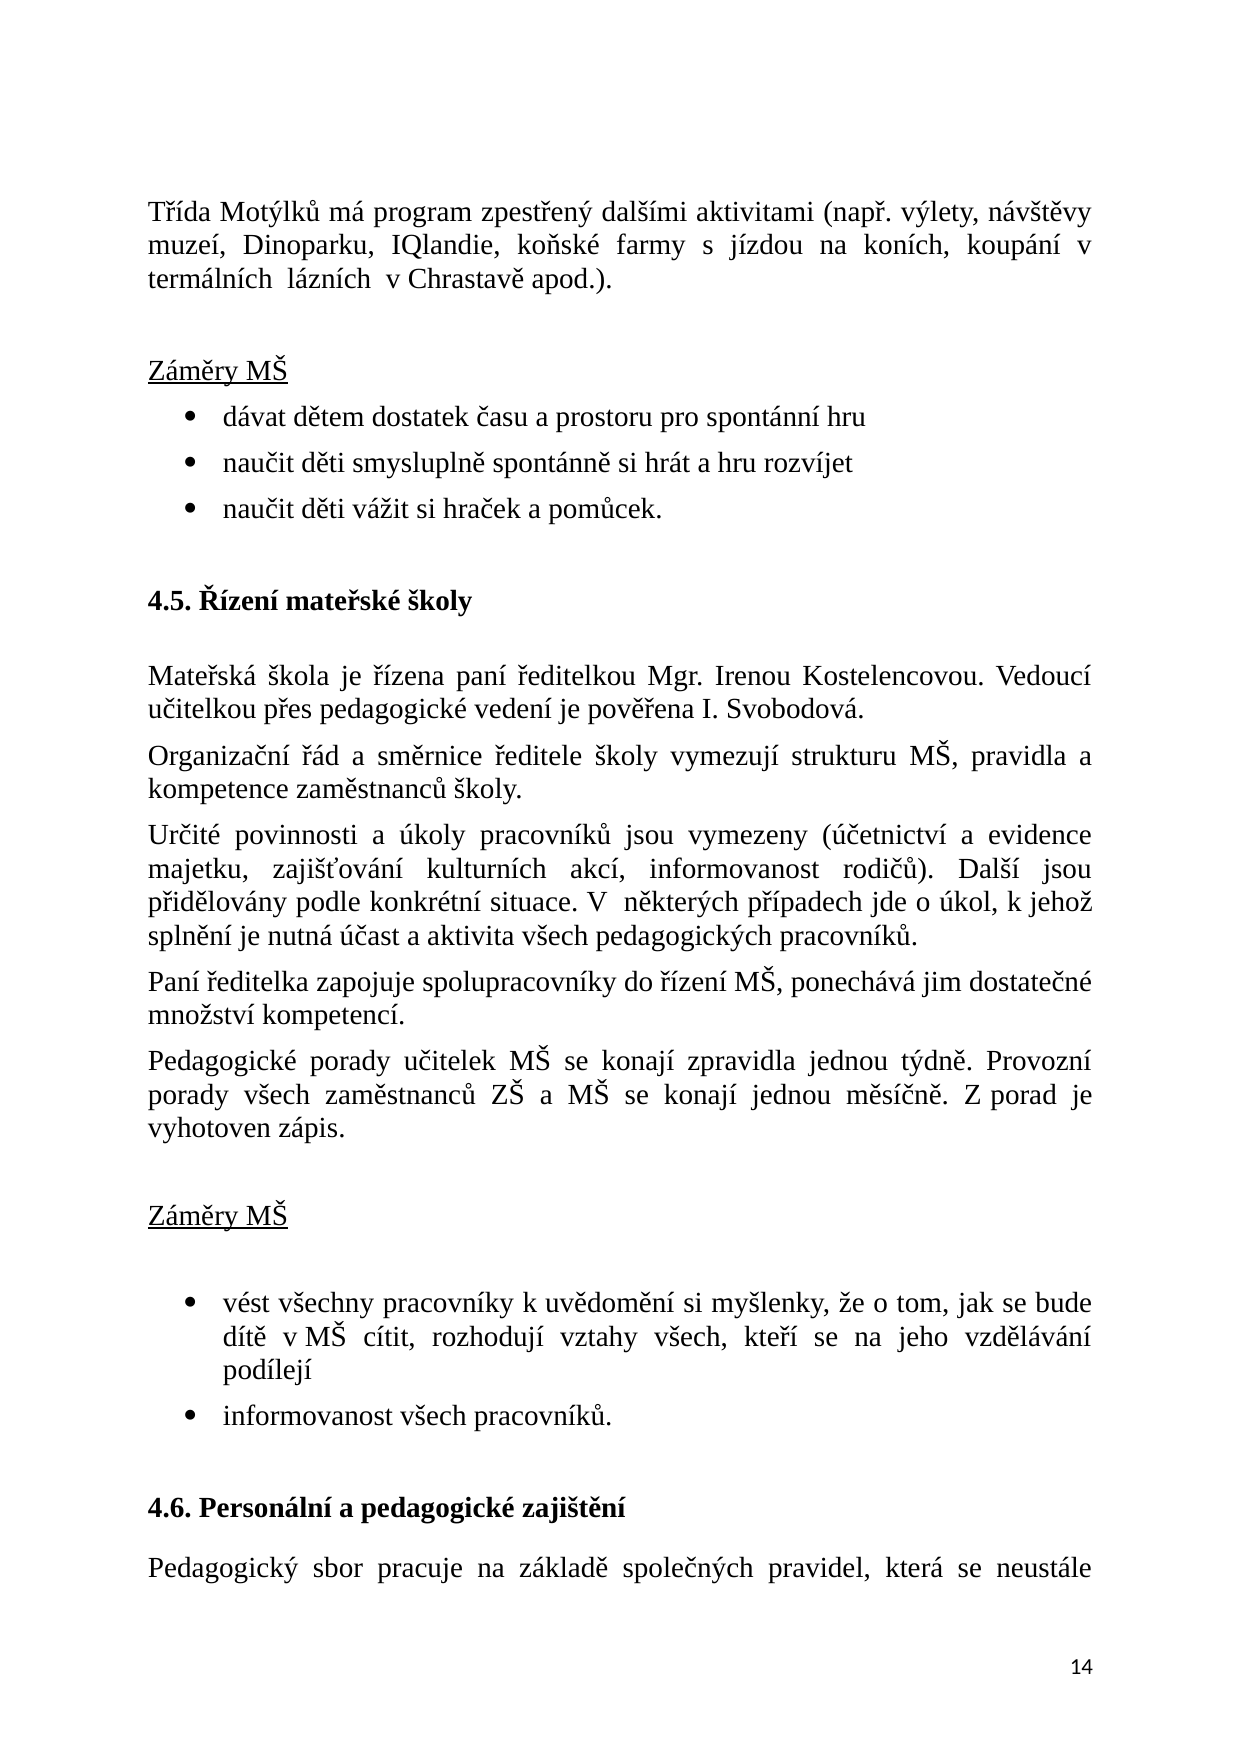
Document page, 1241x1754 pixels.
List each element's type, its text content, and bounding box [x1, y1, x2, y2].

text Pedagogický sbor pracuje na základě společných pravidel, která se neustále [148, 1550, 1093, 1583]
list naučit děti smysluplně spontánně si hrát a hru rozvíjet [185, 445, 1093, 479]
text 4.6. Personální a pedagogické zajištění [148, 1491, 1093, 1524]
text Určité povinnosti a úkoly pracovníků jsou vymezeny (účetnictví a evidence majetku, zajišťování kulturních akcí, informovanost rodičů). Další jsou přidělovány podle konkrétní situace. V některých případech jde o úkol, k jehož splnění je nutná účast a aktivita všech pedagogických pracovníků. [148, 817, 1093, 951]
list informovanost všech pracovníků. [185, 1398, 1093, 1432]
text Mateřská škola je řízena paní ředitelkou Mgr. Irenou Kostelencovou. Vedoucí učitelkou přes pedagogické vedení je pověřena I. Svobodová. [148, 658, 1093, 725]
list dávat dětem dostatek času a prostoru pro spontánní hru [185, 399, 1093, 432]
text Organizační řád a směrnice ředitele školy vymezují strukturu MŠ, pravidla a kompetence zaměstnanců školy. [148, 738, 1093, 805]
text Záměry MŠ [148, 1198, 1093, 1231]
list naučit děti vážit si hraček a pomůcek. [185, 491, 1093, 525]
text Záměry MŠ [148, 353, 1093, 386]
text Paní ředitelka zapojuje spolupracovníky do řízení MŠ, ponechává jim dostatečné množství kompetencí. [148, 964, 1093, 1031]
text 4.5. Řízení mateřské školy [148, 583, 1093, 617]
text Třída Motýlků má program zpestřený dalšími aktivitami (např. výlety, návštěvy muzeí, Dinoparku, IQlandie, koňské farmy s jízdou na koních, koupání v termálních lázních v Chrastavě apod.). [148, 194, 1093, 294]
text Pedagogické porady učitelek MŠ se konají zpravidla jednou týdně. Provozní porady všech zaměstnanců ZŠ a MŠ se konají jednou měsíčně. Z porad je vyhotoven zápis. [148, 1043, 1093, 1144]
list vést všechny pracovníky k uvědomění si myšlenky, že o tom, jak se bude dítě v MŠ cítit, rozhodují vztahy všech, kteří se na jeho vzdělávání podílejí [185, 1285, 1093, 1386]
